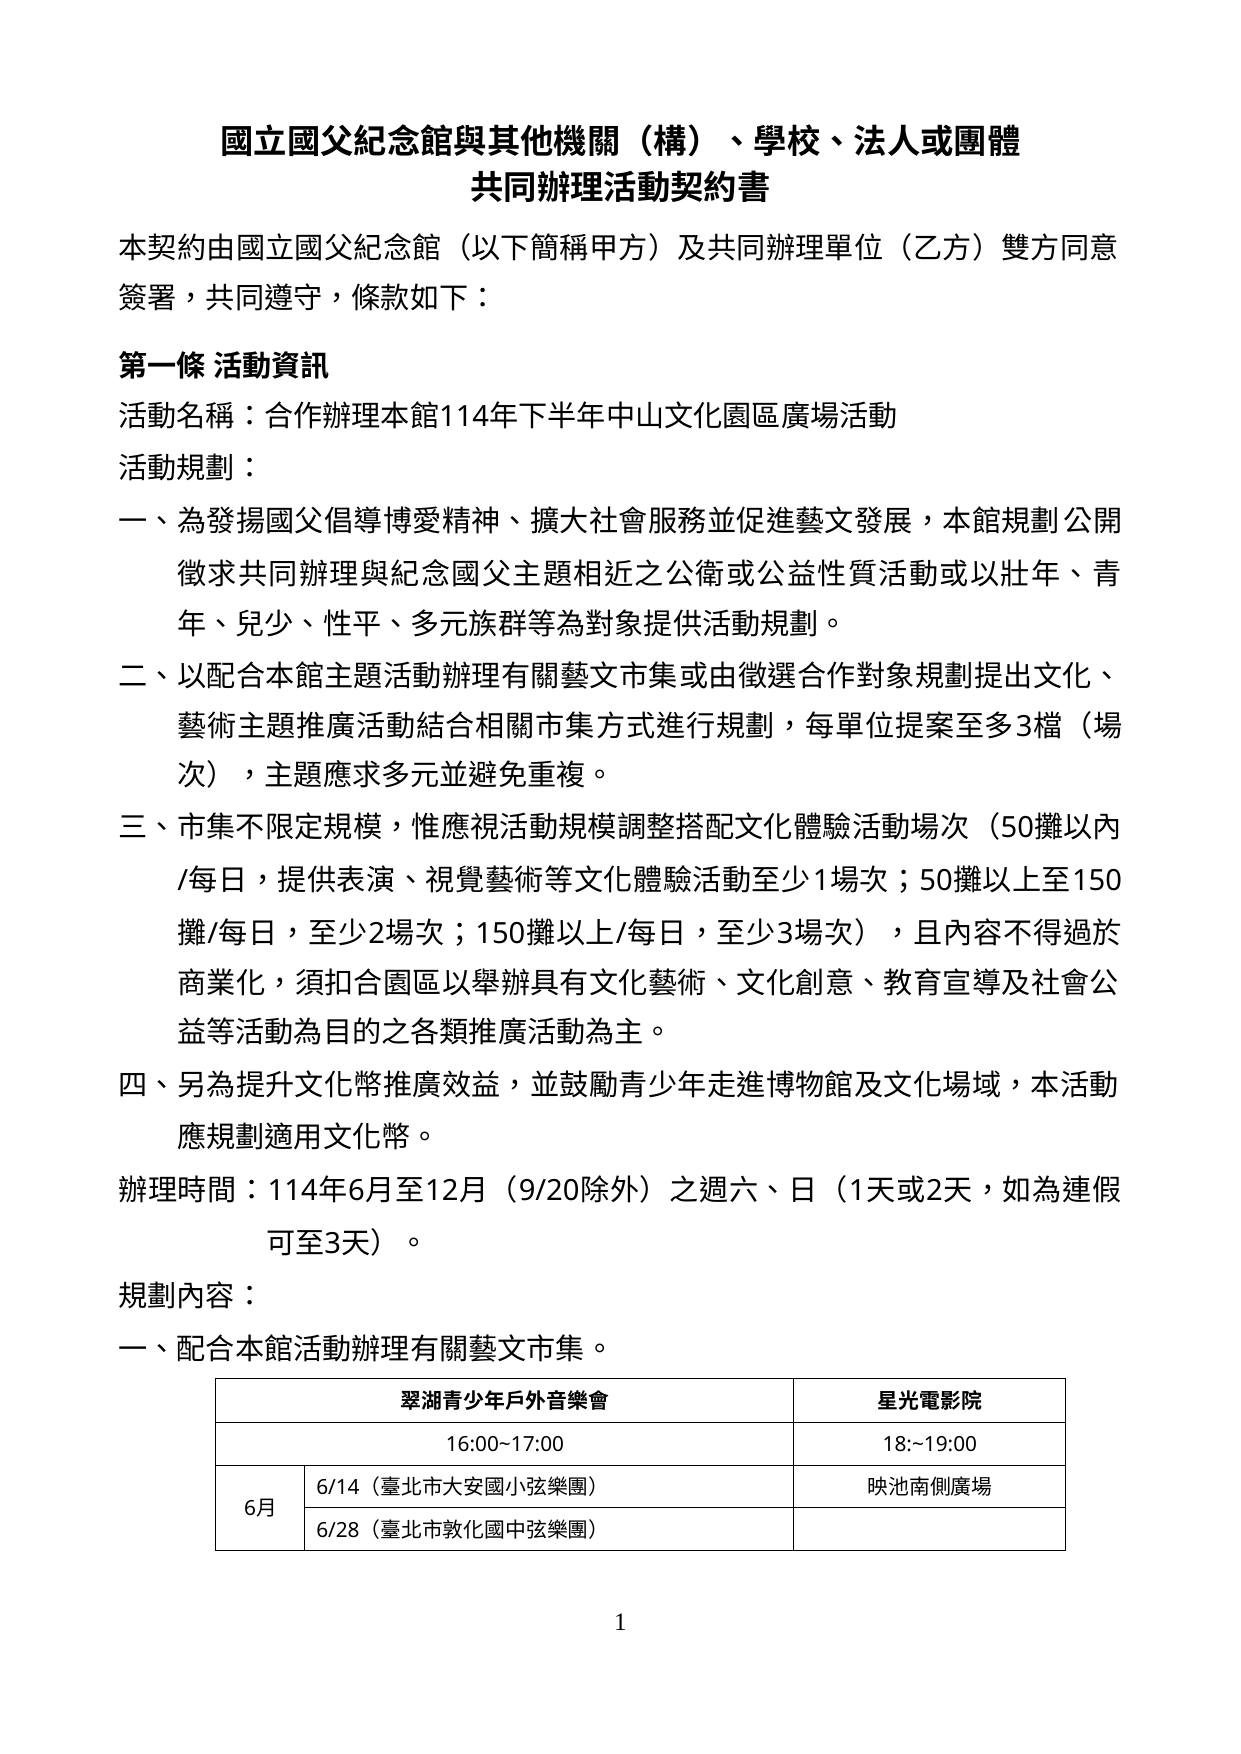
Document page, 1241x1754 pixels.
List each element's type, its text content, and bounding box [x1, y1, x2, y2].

table_cell 映池南側廣場 [794, 1466, 1065, 1507]
text 辦理時間：114年6月至12月（9/20除外）之週六、日（1天或2天，如為連假可至3天）。 [118, 1167, 1122, 1262]
text 活動名稱：合作辦理本館114年下半年中山文化園區廣場活動 [118, 395, 1122, 435]
table_cell [794, 1508, 1065, 1550]
table_cell 6月 [216, 1466, 304, 1550]
text 第一條 活動資訊 [118, 346, 1122, 385]
text 一、為發揚國父倡導博愛精神、擴大社會服務並促進藝文發展，本館規劃公開徵求共同辦理與紀念國父主題相近之公衛或公益性質活動或以壯年、青年、兒少、性平、多元族群等為對象提供活動規劃。 [118, 498, 1122, 643]
table_header 星光電影院 [794, 1379, 1065, 1422]
text 四、另為提升文化幣推廣效益，並鼓勵青少年走進博物館及文化場域，本活動應規劃適用文化幣。 [118, 1061, 1122, 1156]
table_header 翠湖青少年戶外音樂會 [216, 1379, 793, 1422]
text 活動規劃： [118, 445, 1122, 487]
table_cell 6/28（臺北市敦化國中弦樂團） [305, 1508, 793, 1550]
text 一、配合本館活動辦理有關藝文市集。 [118, 1326, 1122, 1368]
text 三、市集不限定規模，惟應視活動規模調整搭配文化體驗活動場次（50攤以內/每日，提供表演、視覺藝術等文化體驗活動至少1場次；50攤以上至150攤/每日，至少2場次；150攤以上/每日，至少3場次），且內容不得過於商業化，須扣合園區以舉辦具有文化藝術、文化創意、教育宣導及社會公益等活動為目的之各類推廣活動為主。 [118, 804, 1122, 1051]
text 國立國父紀念館與其他機關（構）、學校、法人或團體 [118, 118, 1122, 163]
text 共同辦理活動契約書 [118, 163, 1122, 209]
table_cell 16:00~17:00 [216, 1423, 793, 1464]
text 二、以配合本館主題活動辦理有關藝文市集或由徵選合作對象規劃提出文化、藝術主題推廣活動結合相關市集方式進行規劃，每單位提案至多3檔（場次），主題應求多元並避免重複。 [118, 652, 1122, 794]
table_cell 6/14（臺北市大安國小弦樂團） [305, 1466, 793, 1507]
text 本契約由國立國父紀念館（以下簡稱甲方）及共同辦理單位（乙方）雙方同意簽署，共同遵守，條款如下： [118, 228, 1122, 317]
text 規劃內容： [118, 1273, 1122, 1315]
table_cell 18:~19:00 [794, 1423, 1065, 1464]
